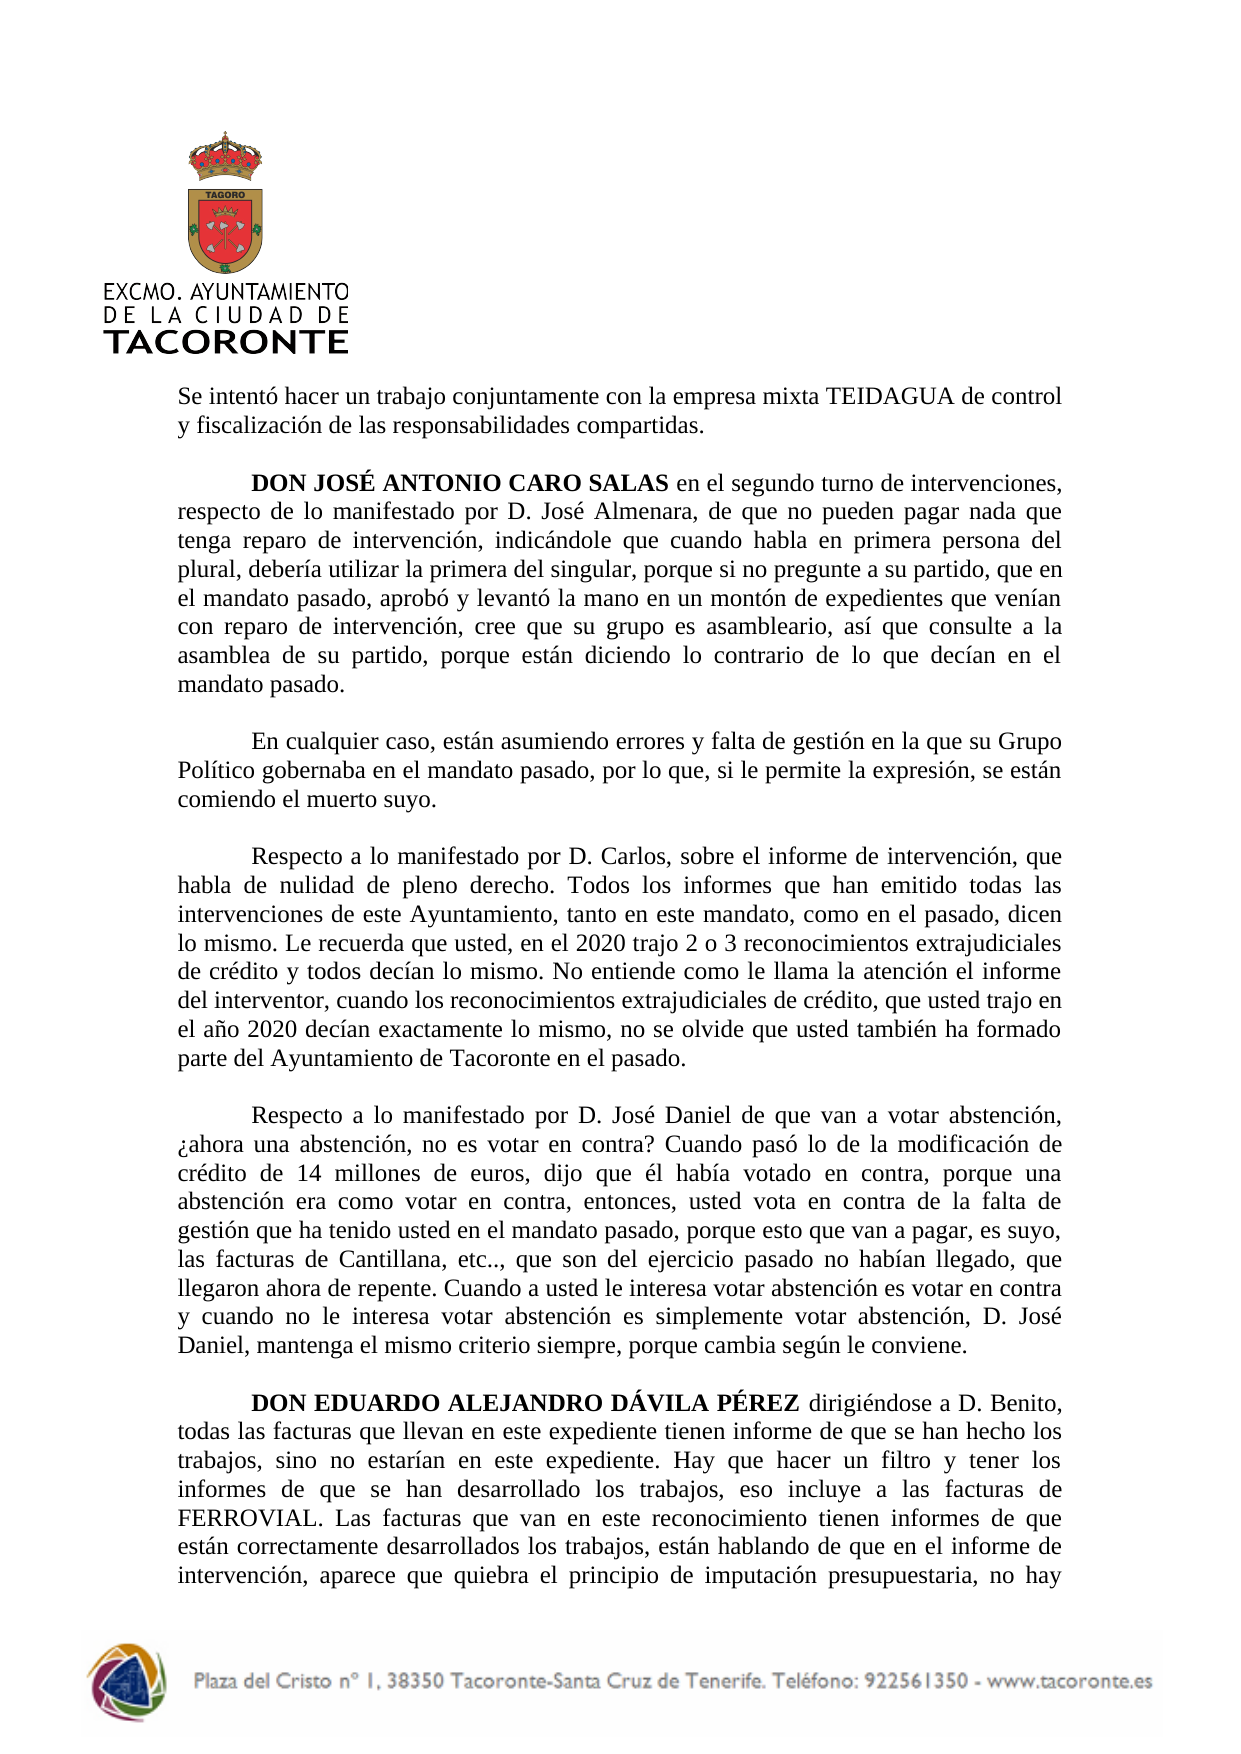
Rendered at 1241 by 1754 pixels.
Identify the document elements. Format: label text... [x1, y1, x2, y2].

text Se intentó hacer un trabajo conjuntamente con la empresa mixta TEIDAGUA de control y fiscalización de las responsabilidades compartidas. [177, 381, 1063, 439]
picture [103, 131, 348, 354]
text DON JOSÉ ANTONIO CARO SALAS en el segundo turno de intervenciones, respecto de lo manifestado por D. José Almenara, de que no pueden pagar nada que tenga reparo de intervención, indicándole que cuando habla en primera persona del plural, debería utilizar la primera del singular, porque si no pregunte a su partido, que en el mandato pasado, aprobó y levantó la mano en un montón de expedientes que venían con reparo de intervención, cree que su grupo es asambleario, así que consulte a la asamblea de su partido, porque están diciendo lo contrario de lo que decían en el mandato pasado. [177, 468, 1063, 698]
text En cualquier caso, están asumiendo errores y falta de gestión en la que su Grupo Político gobernaba en el mandato pasado, por lo que, si le permite la expresión, se están comiendo el muerto suyo. [177, 726, 1063, 813]
picture [80, 1630, 1163, 1737]
text DON EDUARDO ALEJANDRO DÁVILA PÉREZ dirigiéndose a D. Benito, todas las facturas que llevan en este expediente tienen informe de que se han hecho los trabajos, sino no estarían en este expediente. Hay que hacer un filtro y tener los informes de que se han desarrollado los trabajos, eso incluye a las facturas de FERROVIAL. Las facturas que van en este reconocimiento tienen informes de que están correctamente desarrollados los trabajos, están hablando de que en el informe de intervención, aparece que quiebra el principio de imputación presupuestaria, no hay [177, 1388, 1063, 1589]
text Respecto a lo manifestado por D. José Daniel de que van a votar abstención, ¿ahora una abstención, no es votar en contra? Cuando pasó lo de la modificación de crédito de 14 millones de euros, dijo que él había votado en contra, porque una abstención era como votar en contra, entonces, usted vota en contra de la falta de gestión que ha tenido usted en el mandato pasado, porque esto que van a pagar, es suyo, las facturas de Cantillana, etc.., que son del ejercicio pasado no habían llegado, que llegaron ahora de repente. Cuando a usted le interesa votar abstención es votar en contra y cuando no le interesa votar abstención es simplemente votar abstención, D. José Daniel, mantenga el mismo criterio siempre, porque cambia según le conviene. [177, 1100, 1063, 1359]
text Respecto a lo manifestado por D. Carlos, sobre el informe de intervención, que habla de nulidad de pleno derecho. Todos los informes que han emitido todas las intervenciones de este Ayuntamiento, tanto en este mandato, como en el pasado, dicen lo mismo. Le recuerda que usted, en el 2020 trajo 2 o 3 reconocimientos extrajudiciales de crédito y todos decían lo mismo. No entiende como le llama la atención el informe del interventor, cuando los reconocimientos extrajudiciales de crédito, que usted trajo en el año 2020 decían exactamente lo mismo, no se olvide que usted también ha formado parte del Ayuntamiento de Tacoronte en el pasado. [177, 841, 1063, 1071]
